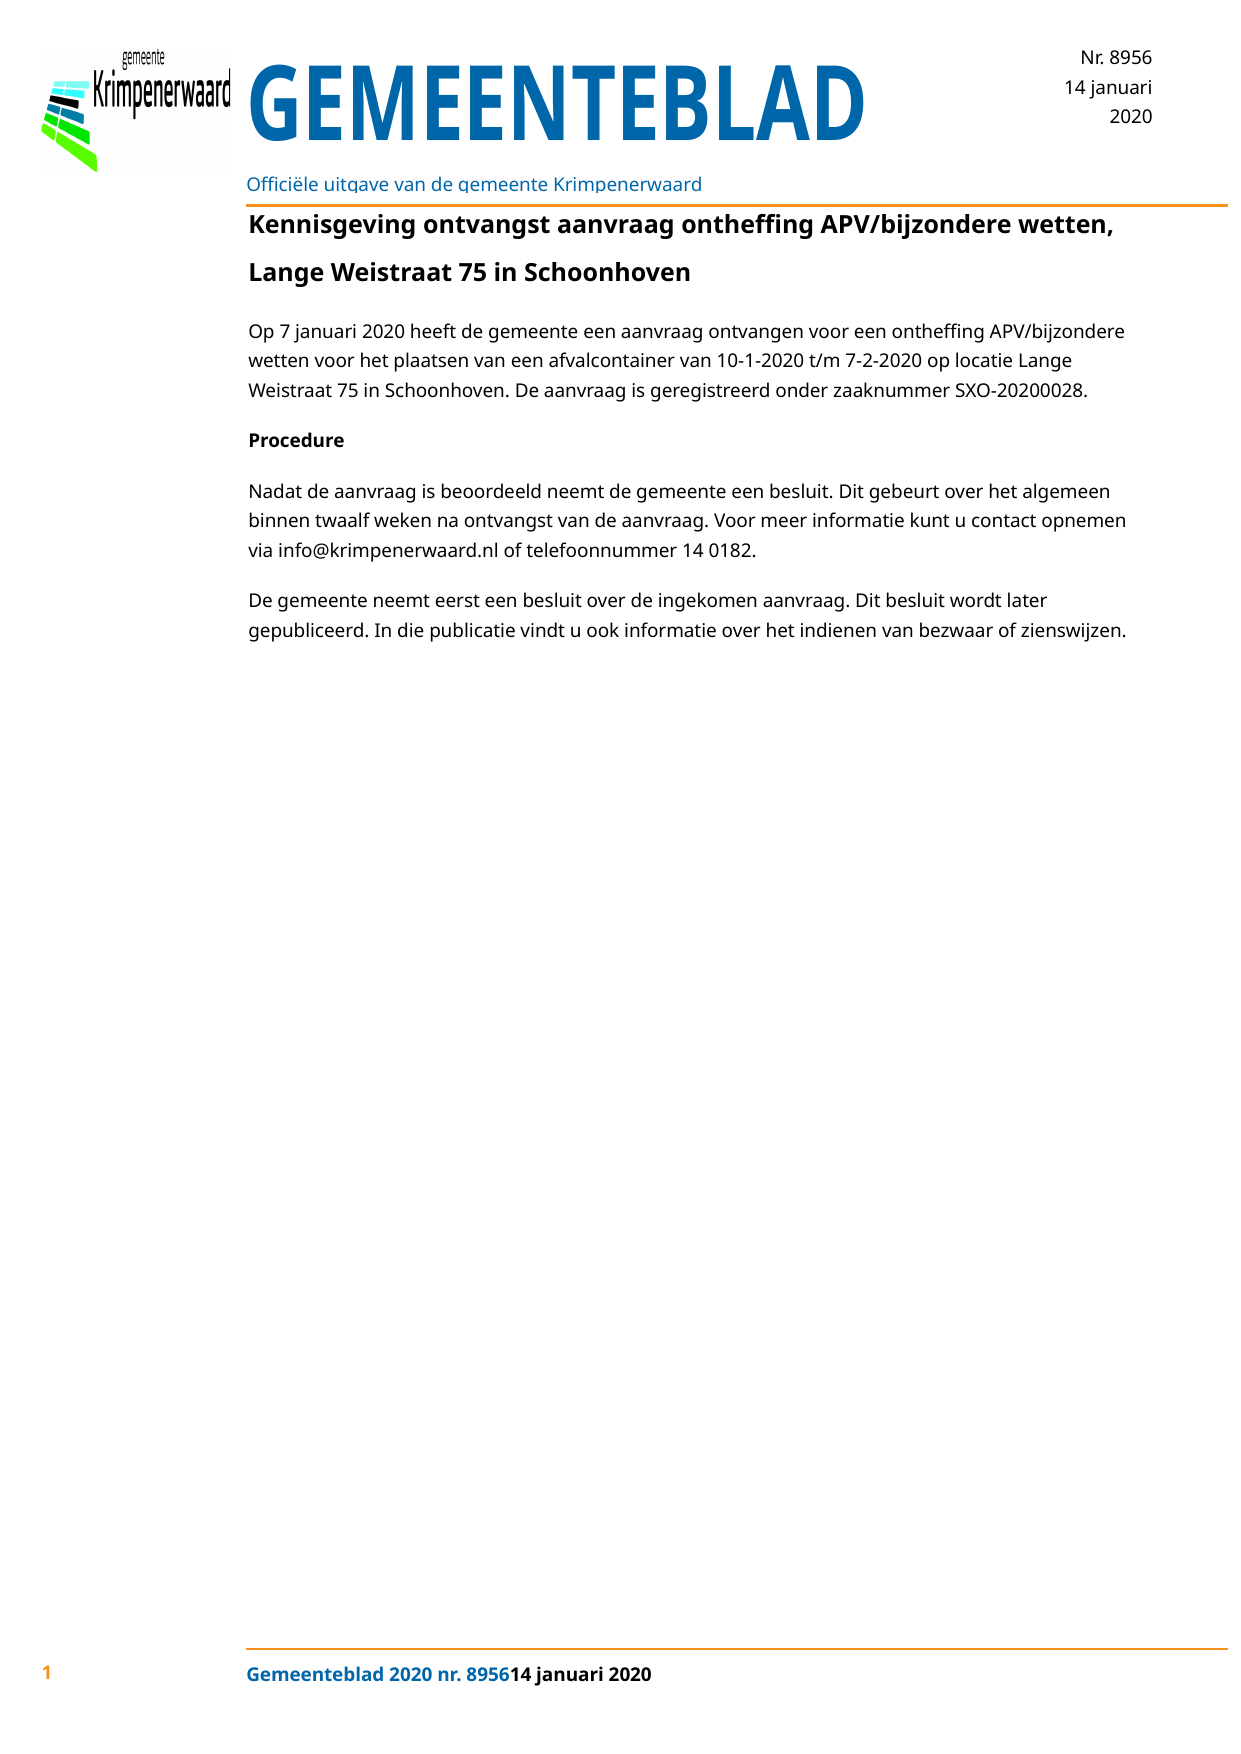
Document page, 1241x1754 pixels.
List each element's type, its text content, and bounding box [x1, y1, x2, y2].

text De gemeente neemt eerst een besluit over de ingekomen aanvraag. Dit besluit wordt later gepubliceerd. In die publicatie vindt u ook informatie over het indienen van bezwaar of zienswijzen. [248, 587, 1152, 643]
picture [41, 47, 231, 172]
text Procedure [248, 427, 1152, 453]
text Nadat de aanvraag is beoordeeld neemt de gemeente een besluit. Dit gebeurt over het algemeen binnen twaalf weken na ontvangst van de aanvraag. Voor meer informatie kunt u contact opnemen via info@krimpenerwaard.nl of telefoonnummer 14 0182. [248, 478, 1152, 563]
text Op 7 januari 2020 heeft de gemeente een aanvraag ontvangen voor een ontheffing APV/bijzondere wetten voor het plaatsen van een afvalcontainer van 10-1-2020 t/m 7-2-2020 op locatie Lange Weistraat 75 in Schoonhoven. De aanvraag is geregistreerd onder zaaknummer SXO-20200028. [248, 318, 1152, 403]
text Kennisgeving ontvangst aanvraag ontheffing APV/bijzondere wetten, Lange Weistraat 75 in Schoonhoven [248, 207, 1152, 288]
